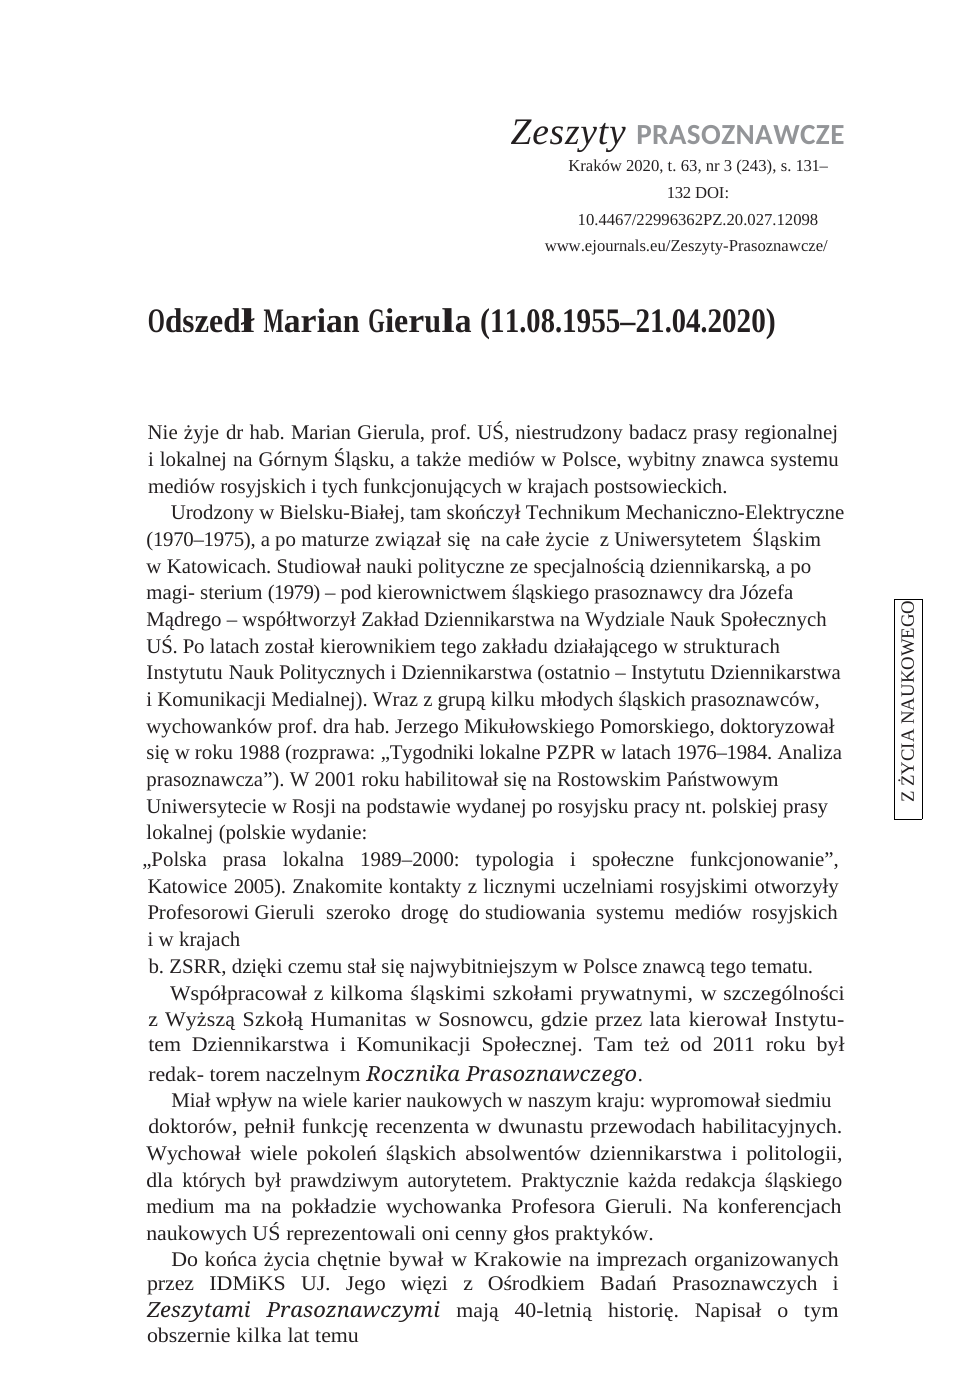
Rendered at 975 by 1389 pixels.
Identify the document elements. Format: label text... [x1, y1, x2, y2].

text Współpracował z kilkoma śląskimi szkołami prywatnymi, w szczególności z Wyższą Szkołą Humanitas w Sosnowcu, gdzie przez lata kierował Instytu- tem Dziennikarstwa i Komunikacji Społecznej. Tam też od 2011 roku był redak- torem naczelnym Rocznika Prasoznawczego. [148, 981, 844, 1087]
text Do końca życia chętnie bywał w Krakowie na imprezach organizowanych przez IDMiKS UJ. Jego więzi z Ośrodkiem Badań Prasoznawczych i Zeszytami Prasoznawczymi mają 40-letnią historię. Napisał o tym obszernie kilka lat temu [147, 1248, 839, 1347]
text doktorów, pełnił funkcję recenzenta w dwunastu przewodach habilitacyjnych. Wychował wiele pokoleń śląskich absolwentów dziennikarstwa i politologii, dla których był prawdziwym autorytetem. Praktycznie każda redakcja śląskiego medium ma na pokładzie wychowanka Profesora Gieruli. Na konferencjach naukowych UŚ reprezentowali oni cenny głos praktyków. [146, 1114, 842, 1245]
text Miał wpływ na wiele karier naukowych w naszym kraju: wypromował siedmiu [171, 1089, 856, 1112]
text Kraków 2020, t. 63, nr 3 (243), s. 131–132 DOI: 10.4467/22996362PZ.20.027.12098 [556, 156, 839, 229]
text Odszedł Marian Gierula (11.08.1955–21.04.2020) [148, 300, 856, 340]
text „Polska prasa lokalna 1989–2000: typologia i społeczne funkcjonowanie”, Katowice 2005). Znakomite kontakty z licznymi uczelniami rosyjskimi otworzyły Profesorowi Gieruli szeroko drogę do studiowania systemu mediów rosyjskich i w krajach [142, 847, 839, 951]
text Zeszyty PRASOZNAWCZE [510, 109, 856, 153]
text b. ZSRR, dzięki czemu stał się najwybitniejszym w Polsce znawcą tego tematu. [148, 953, 856, 978]
text Urodzony w Bielsku-Białej, tam skończył Technikum Mechaniczno-Elektryczne (1970–1975), a po maturze związał się na całe życie z Uniwersytetem Śląskim w Katowicach. Studiował nauki polityczne ze specjalnością dziennikarską, a po magi- sterium (1979) – pod kierownictwem śląskiego prasoznawcy dra Józefa Mądrego – współtworzył Zakład Dziennikarstwa na Wydziale Nauk Społecznych UŚ. Po latach został kierownikiem tego zakładu działającego w strukturach Instytutu Nauk Politycznych i Dziennikarstwa (ostatnio – Instytutu Dziennikarstwa i Komunikacji Medialnej). Wraz z grupą kilku młodych śląskich prasoznawców, wychowanków prof. dra hab. Jerzego Mikułowskiego Pomorskiego, doktoryzował się w roku 1988 (rozprawa: „Tygodniki lokalne PZPR w latach 1976–1984. Analiza prasoznawcza”). W 2001 roku habilitował się na Rostowskim Państwowym Uniwersytecie w Rosji na podstawie wydanej po rosyjsku pracy nt. polskiej prasy lokalnej (polskie wydanie: [146, 500, 845, 844]
text Nie żyje dr hab. Marian Gierula, prof. UŚ, niestrudzony badacz prasy regionalnej i lokalnej na Górnym Śląsku, a także mediów w Polsce, wybitny znawca systemu mediów rosyjskich i tych funkcjonujących w krajach postsowieckich. [147, 420, 839, 498]
text Z ŻYCIA NAUKOWEGO [896, 601, 922, 803]
text www.ejournals.eu/Zeszyty-Prasoznawcze/ [544, 236, 856, 255]
